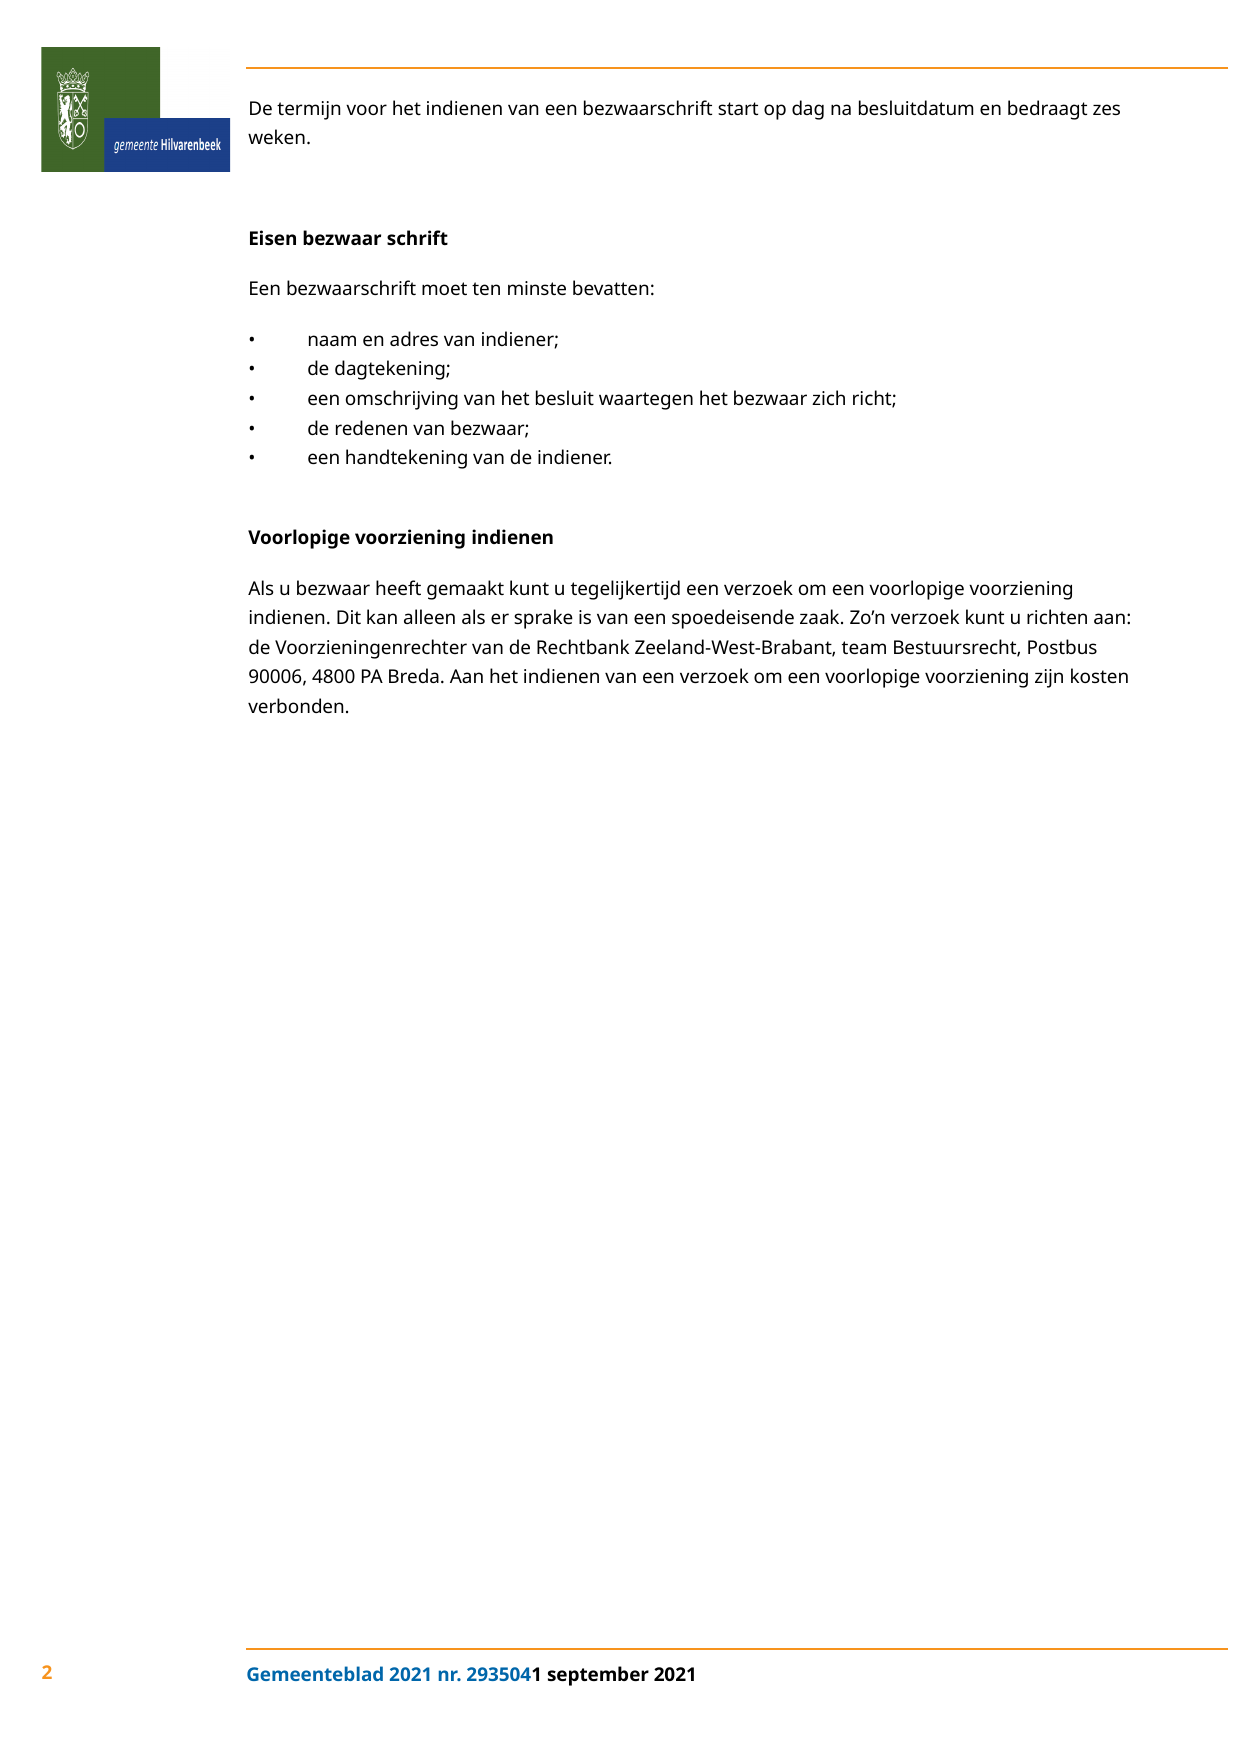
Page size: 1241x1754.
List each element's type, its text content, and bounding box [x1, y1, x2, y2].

text Voorlopige voorziening indienen [248, 524, 1152, 550]
text De termijn voor het indienen van een bezwaarschrift start op dag na besluitdatum en bedraagt zes weken. [248, 95, 1152, 150]
text Als u bezwaar heeft gemaakt kunt u tegelijkertijd een verzoek om een voorlopige voorziening indienen. Dit kan alleen als er sprake is van een spoedeisende zaak. Zo’n verzoek kunt u richten aan: de Voorzieningenrechter van de Rechtbank Zeeland-West-Brabant, team Bestuursrecht, Postbus 90006, 4800 PA Breda. Aan het indienen van een verzoek om een voorlopige voorziening zijn kosten verbonden. [248, 575, 1152, 719]
list een omschrijving van het besluit waartegen het bezwaar zich richt; [248, 385, 1152, 411]
list de redenen van bezwaar; [248, 415, 1152, 441]
text Een bezwaarschrift moet ten minste bevatten: [248, 276, 1152, 301]
list naam en adres van indiener; [248, 326, 1152, 352]
list de dagtekening; [248, 356, 1152, 381]
list een handtekening van de indiener. [248, 444, 1152, 470]
picture [41, 47, 231, 172]
text Eisen bezwaar schrift [248, 225, 1152, 251]
